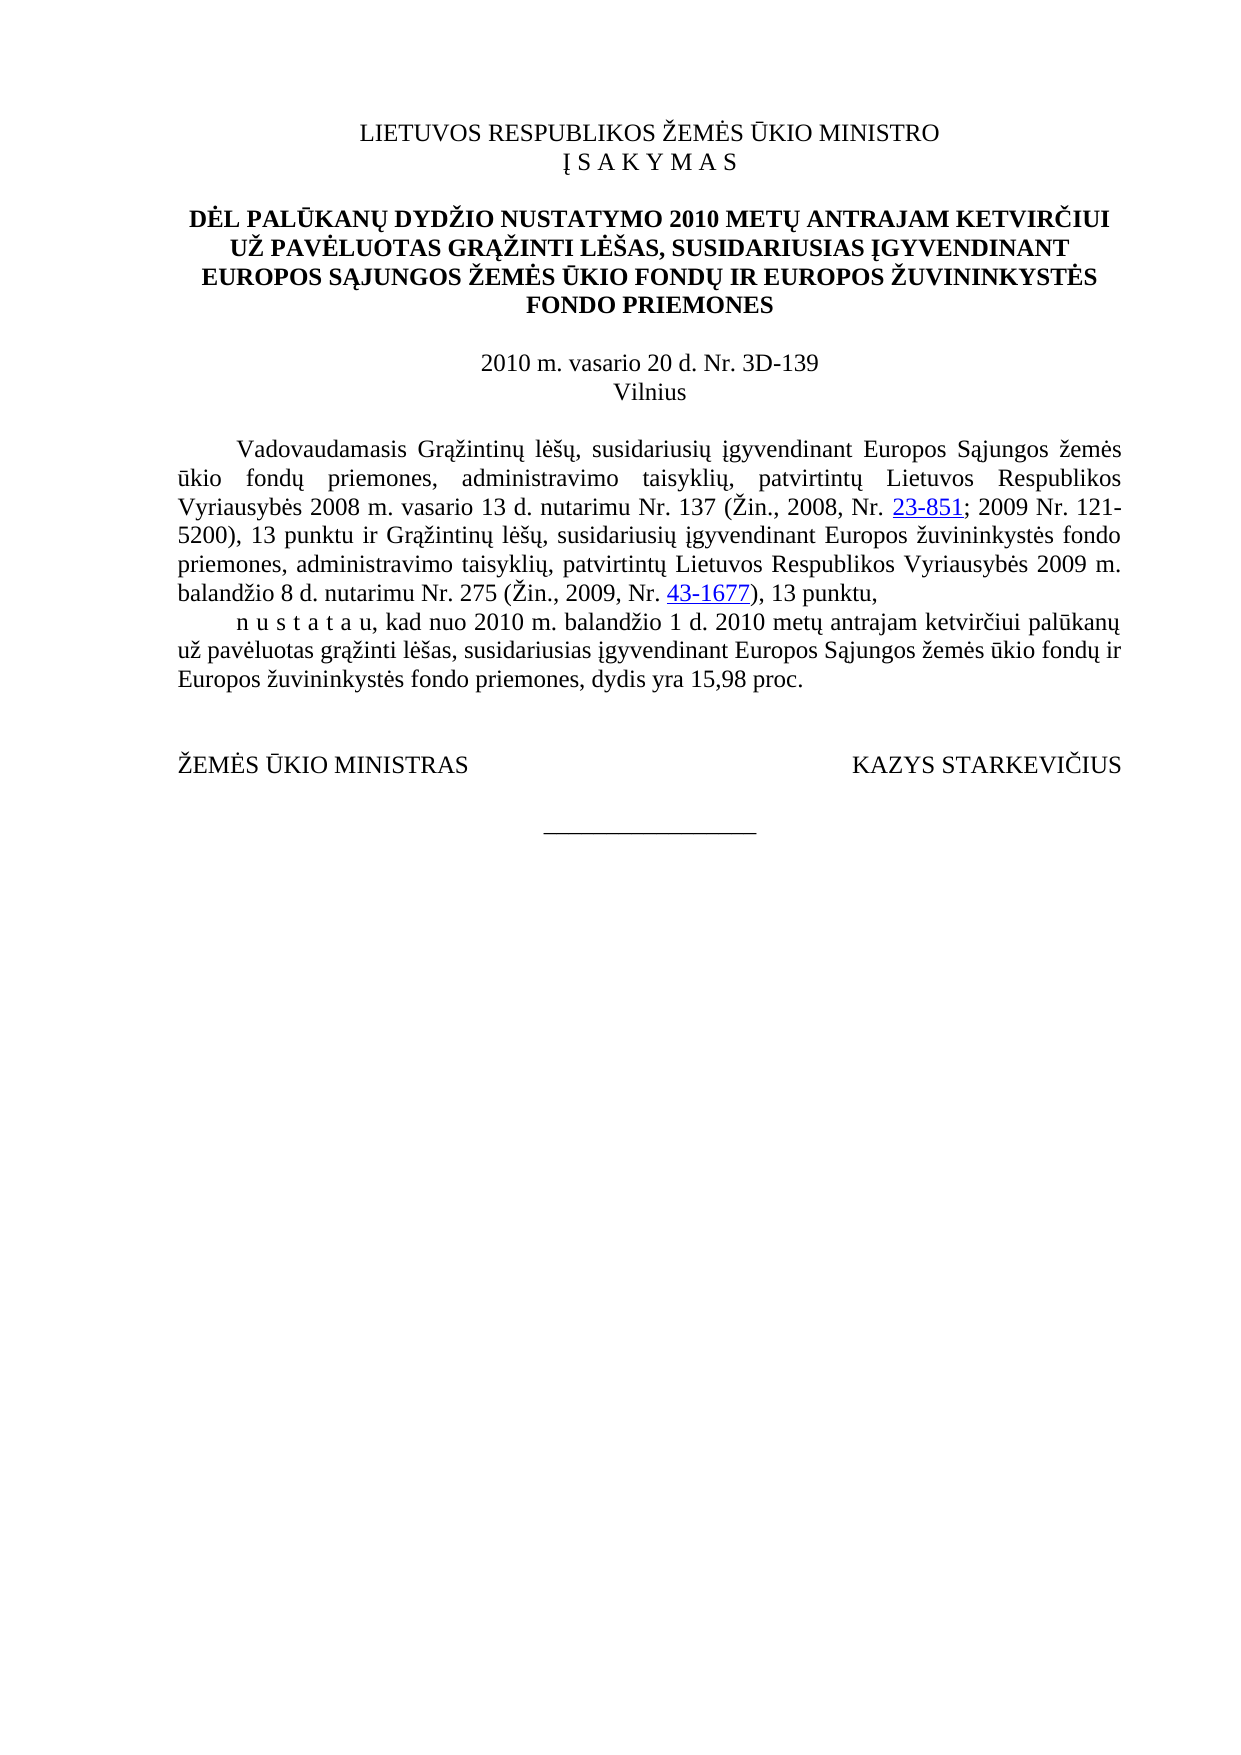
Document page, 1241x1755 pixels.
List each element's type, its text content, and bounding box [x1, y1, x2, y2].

text 2010 m. vasario 20 d. Nr. 3D-139 [177, 348, 1122, 377]
text Vilnius [177, 377, 1122, 406]
text _________________ [177, 808, 1122, 837]
text Vadovaudamasis Grąžintinų lėšų, susidariusių įgyvendinant Europos Sąjungos žemės ūkio fondų priemones, administravimo taisyklių, patvirtintų Lietuvos Respublikos Vyriausybės 2008 m. vasario 13 d. nutarimu Nr. 137 (Žin., 2008, Nr. 23-851; 2009 Nr. 121-5200), 13 punktu ir Grąžintinų lėšų, susidariusių įgyvendinant Europos žuvininkystės fondo priemones, administravimo taisyklių, patvirtintų Lietuvos Respublikos Vyriausybės 2009 m. balandžio 8 d. nutarimu Nr. 275 (Žin., 2009, Nr. 43-1677), 13 punktu, [177, 434, 1122, 607]
text n u s t a t a u, kad nuo 2010 m. balandžio 1 d. 2010 metų antrajam ketvirčiui palūkanų už pavėluotas grąžinti lėšas, susidariusias įgyvendinant Europos Sąjungos žemės ūkio fondų ir Europos žuvininkystės fondo priemones, dydis yra 15,98 proc. [177, 607, 1122, 693]
text DĖL PALŪKANŲ DYDŽIO NUSTATYMO 2010 METŲ ANTRAJAM KETVIRČIUI UŽ PAVĖLUOTAS GRĄŽINTI LĖŠAS, SUSIDARIUSIAS ĮGYVENDINANT EUROPOS SĄJUNGOS ŽEMĖS ŪKIO FONDŲ IR EUROPOS ŽUVININKYSTĖS FONDO PRIEMONES [177, 204, 1122, 319]
text LIETUVOS RESPUBLIKOS ŽEMĖS ŪKIO MINISTRO [177, 118, 1122, 147]
text Žemės ūkio ministras Kazys Starkevičius [177, 751, 1122, 779]
text Į S A K Y M A S [177, 147, 1122, 176]
